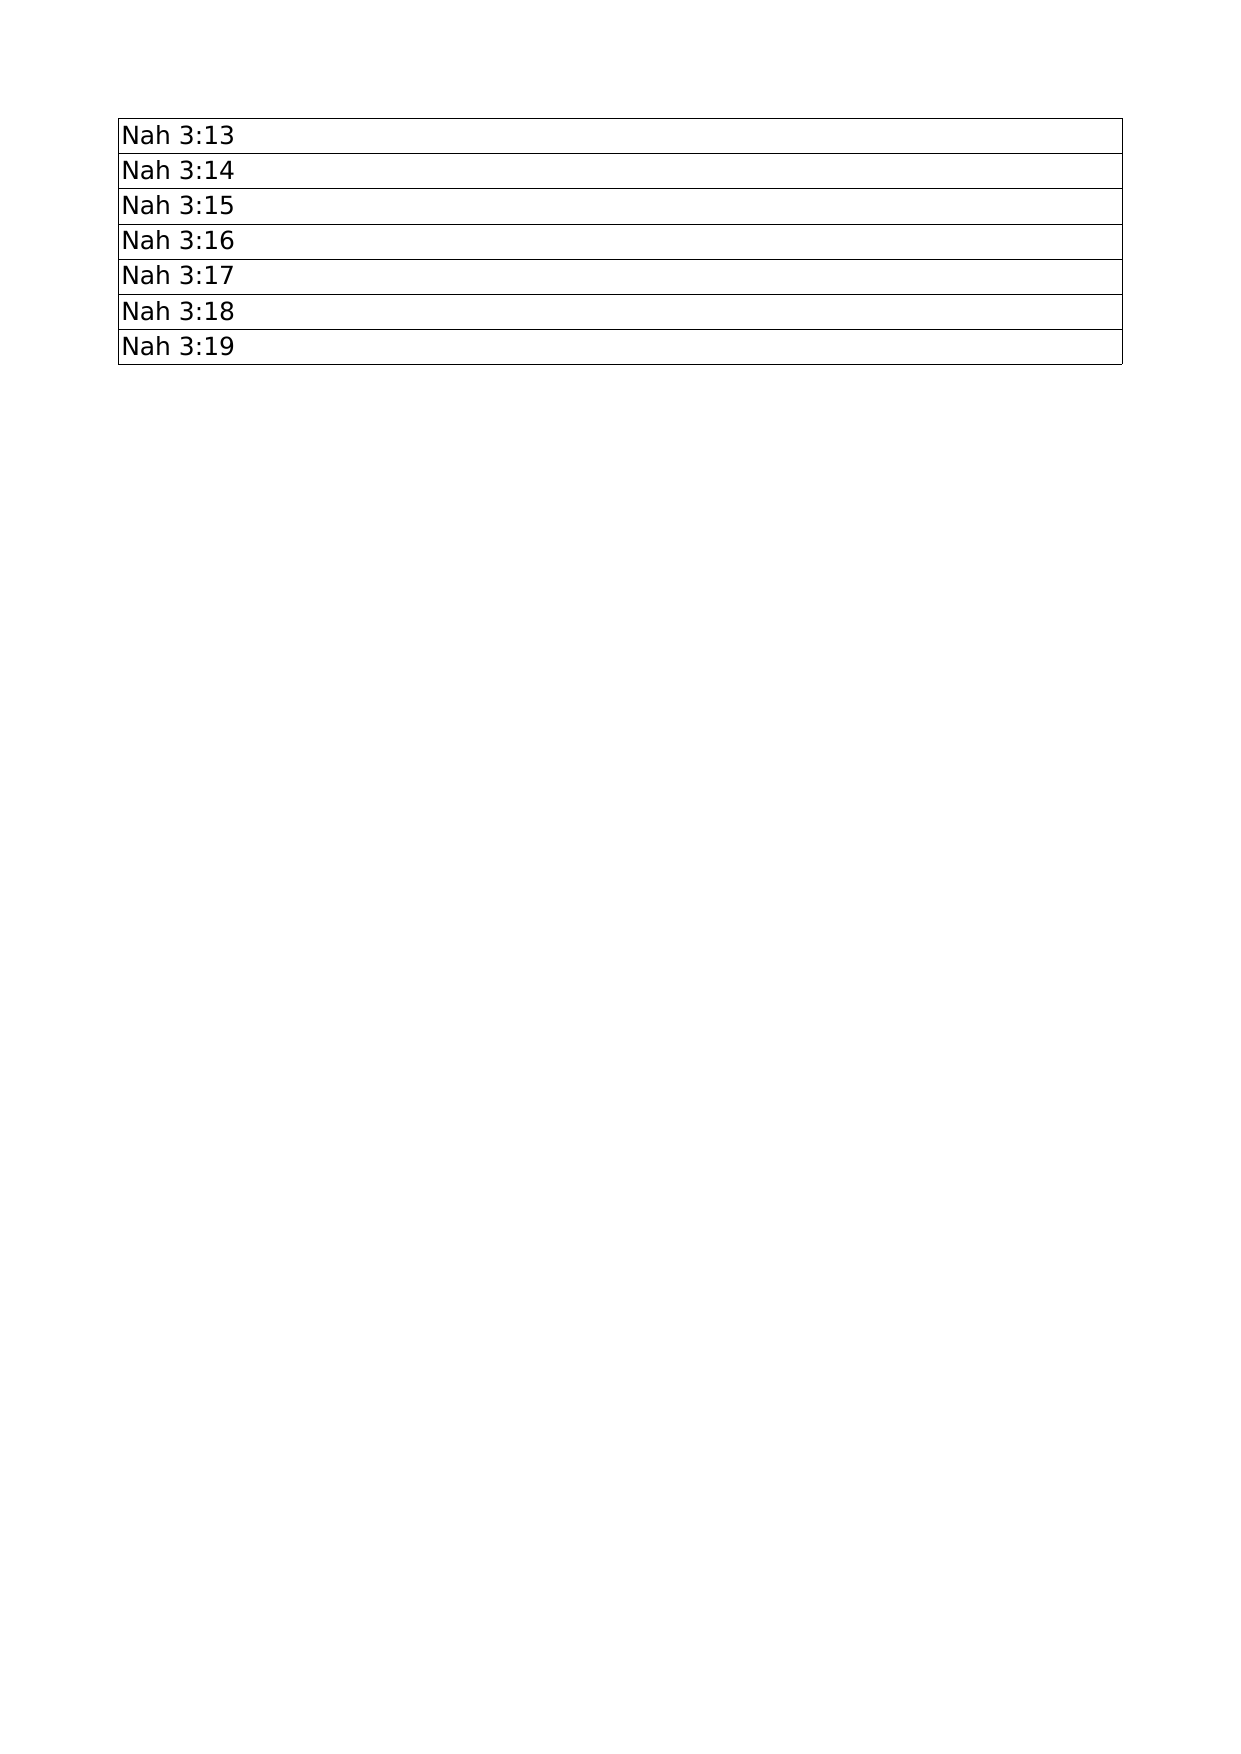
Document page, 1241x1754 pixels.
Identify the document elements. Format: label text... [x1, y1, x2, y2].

table_cell Nah 3:16 [119, 225, 1122, 258]
table_cell Nah 3:14 [119, 154, 1122, 188]
table_cell Nah 3:13 [119, 119, 1122, 153]
table_cell Nah 3:15 [119, 189, 1122, 223]
table_cell Nah 3:19 [119, 330, 1122, 364]
table_cell Nah 3:17 [119, 260, 1122, 294]
table_cell Nah 3:18 [119, 295, 1122, 329]
